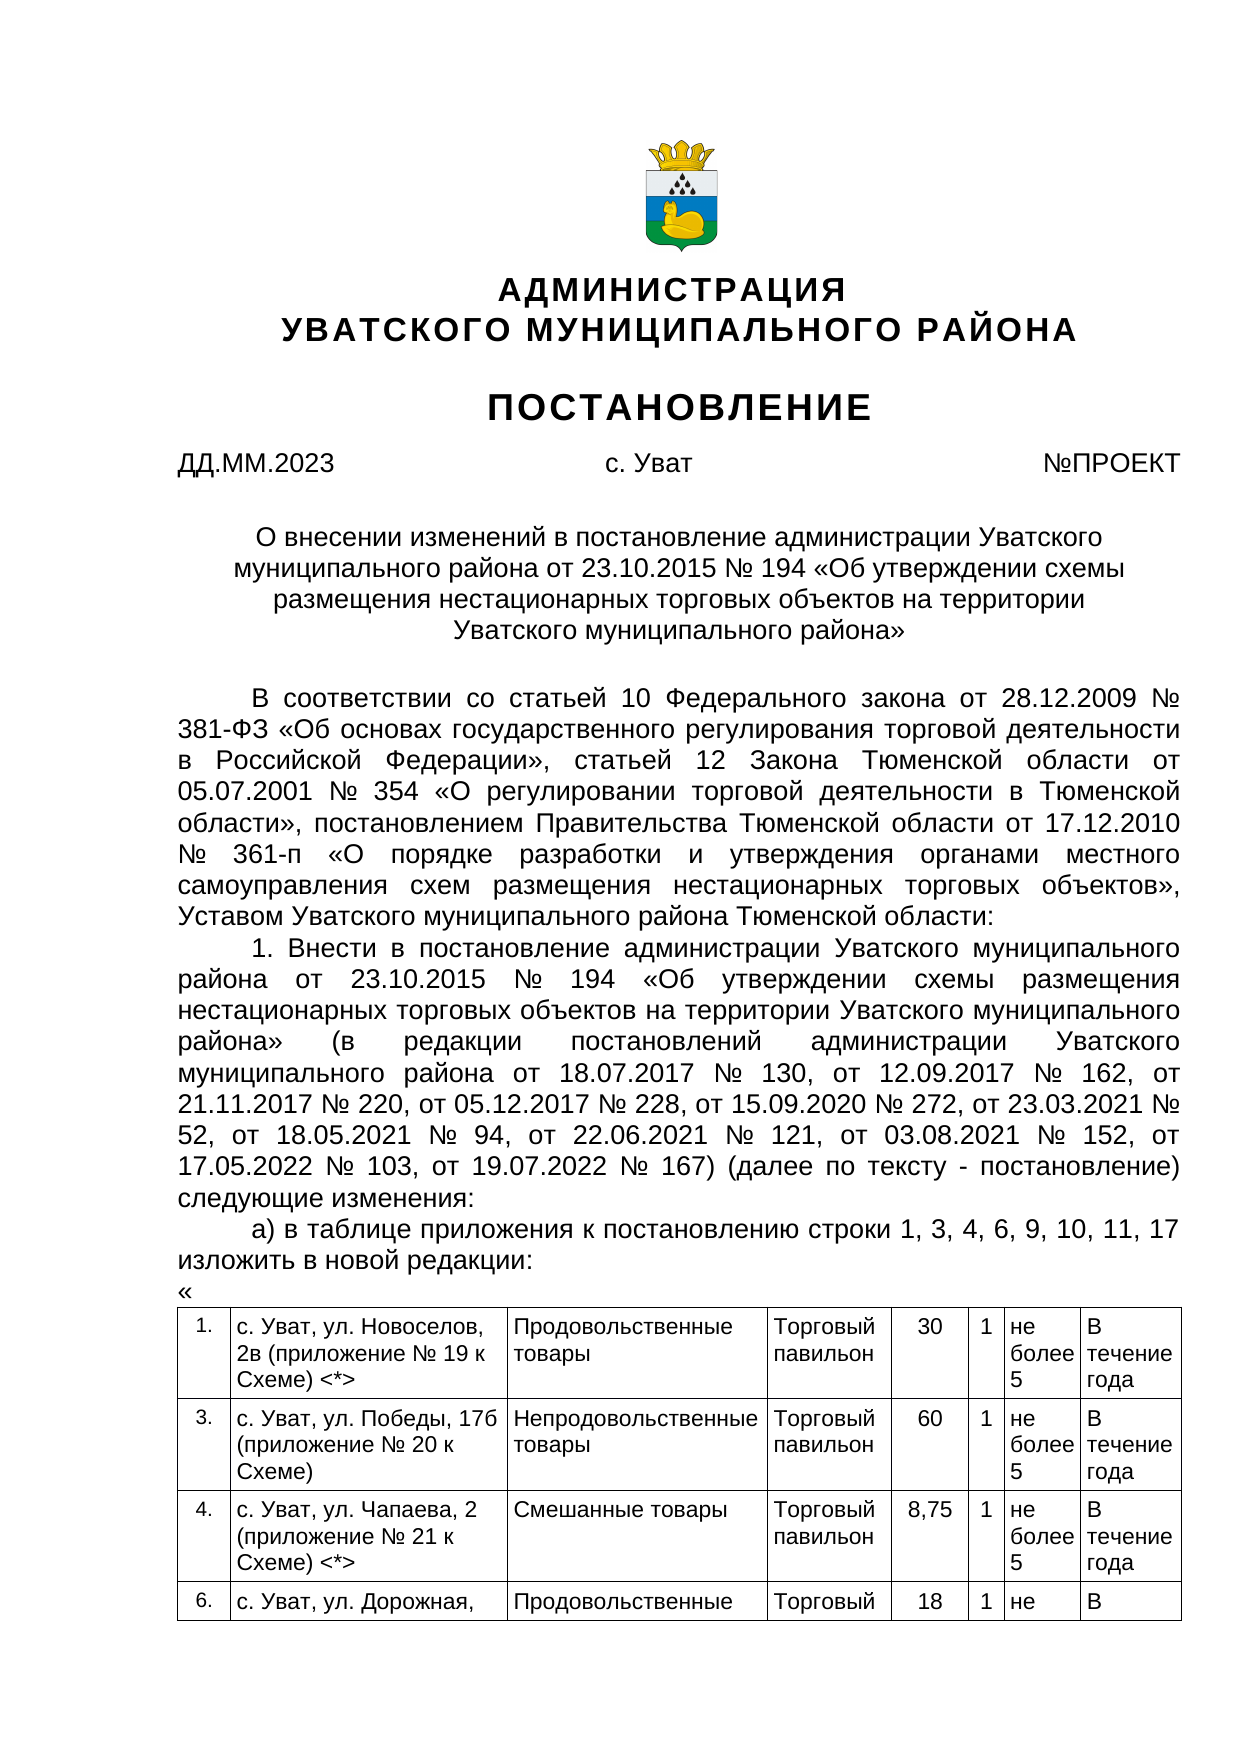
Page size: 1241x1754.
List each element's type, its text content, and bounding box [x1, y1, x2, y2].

table_cell В течение года [1081, 1399, 1181, 1490]
picture [645, 140, 718, 253]
table_cell Смешанные товары [508, 1491, 767, 1581]
table_cell 4. [178, 1491, 230, 1581]
table_header Торговый павильон [768, 1308, 891, 1398]
text Уватского муниципального района» [177, 614, 1181, 646]
table_header не более 5 [1005, 1308, 1080, 1398]
table_cell Торговый павильон [768, 1491, 891, 1581]
table_header В течение года [1081, 1308, 1181, 1398]
table_cell 1 [969, 1399, 1004, 1490]
text О внесении изменений в постановление администрации Уватского муниципального района от 23.10.2015 № 194 «Об утверждении схемы размещения нестационарных торговых объектов на территории [177, 521, 1181, 614]
table_cell с. Уват, ул. Дорожная, [231, 1582, 507, 1620]
table_cell не более 5 [1005, 1399, 1080, 1490]
text 1. Внести в постановление администрации Уватского муниципального района от 23.10.2015 № 194 «Об утверждении схемы размещения нестационарных торговых объектов на территории Уватского муниципального района» (в редакции постановлений администрации Уватского муниципального района от 18.07.2017 № 130, от 12.09.2017 № 162, от 21.11.2017 № 220, от 05.12.2017 № 228, от 15.09.2020 № 272, от 23.03.2021 № 52, от 18.05.2021 № 94, от 22.06.2021 № 121, от 03.08.2021 № 152, от 17.05.2022 № 103, от 19.07.2022 № 167) (далее по тексту - постановление) следующие изменения: [177, 932, 1181, 1213]
text Постановление [177, 385, 1181, 428]
text ДД.ММ.2023 с. Уват №ПРОЕКТ [177, 447, 1181, 479]
table_cell В [1081, 1582, 1181, 1620]
table_cell Непродовольственные товары [508, 1399, 767, 1490]
table_cell Продовольственные [508, 1582, 767, 1620]
table_header Продовольственные товары [508, 1308, 767, 1398]
table_cell 1 [969, 1582, 1004, 1620]
table_cell Торговый [768, 1582, 891, 1620]
table_cell Торговый павильон [768, 1399, 891, 1490]
table_cell 3. [178, 1399, 230, 1490]
table_cell 8,75 [892, 1491, 968, 1581]
table_header 1 [969, 1308, 1004, 1398]
table_cell не более 5 [1005, 1491, 1080, 1581]
table_header с. Уват, ул. Новоселов, 2в (приложение № 19 к Схеме) <*> [231, 1308, 507, 1398]
table_cell 1 [969, 1491, 1004, 1581]
text а) в таблице приложения к постановлению строки 1, 3, 4, 6, 9, 10, 11, 17 изложить в новой редакции: [177, 1213, 1181, 1275]
table_cell 18 [892, 1582, 968, 1620]
table_cell с. Уват, ул. Победы, 17б (приложение № 20 к Схеме) [231, 1399, 507, 1490]
text Администрация Уватского муниципального района [177, 270, 1181, 348]
text « [177, 1275, 1181, 1307]
table_cell с. Уват, ул. Чапаева, 2 (приложение № 21 к Схеме) <*> [231, 1491, 507, 1581]
table_header 30 [892, 1308, 968, 1398]
text В соответствии со статьей 10 Федерального закона от 28.12.2009 № 381-ФЗ «Об основах государственного регулирования торговой деятельности в Российской Федерации», статьей 12 Закона Тюменской области от 05.07.2001 № 354 «О регулировании торговой деятельности в Тюменской области», постановлением Правительства Тюменской области от 17.12.2010 № 361-п «О порядке разработки и утверждения органами местного самоуправления схем размещения нестационарных торговых объектов», Уставом Уватского муниципального района Тюменской области: [177, 682, 1181, 932]
table_cell не [1005, 1582, 1080, 1620]
table_cell В течение года [1081, 1491, 1181, 1581]
table_cell 60 [892, 1399, 968, 1490]
table_cell 6. [178, 1582, 230, 1620]
table_header 1. [178, 1308, 230, 1398]
